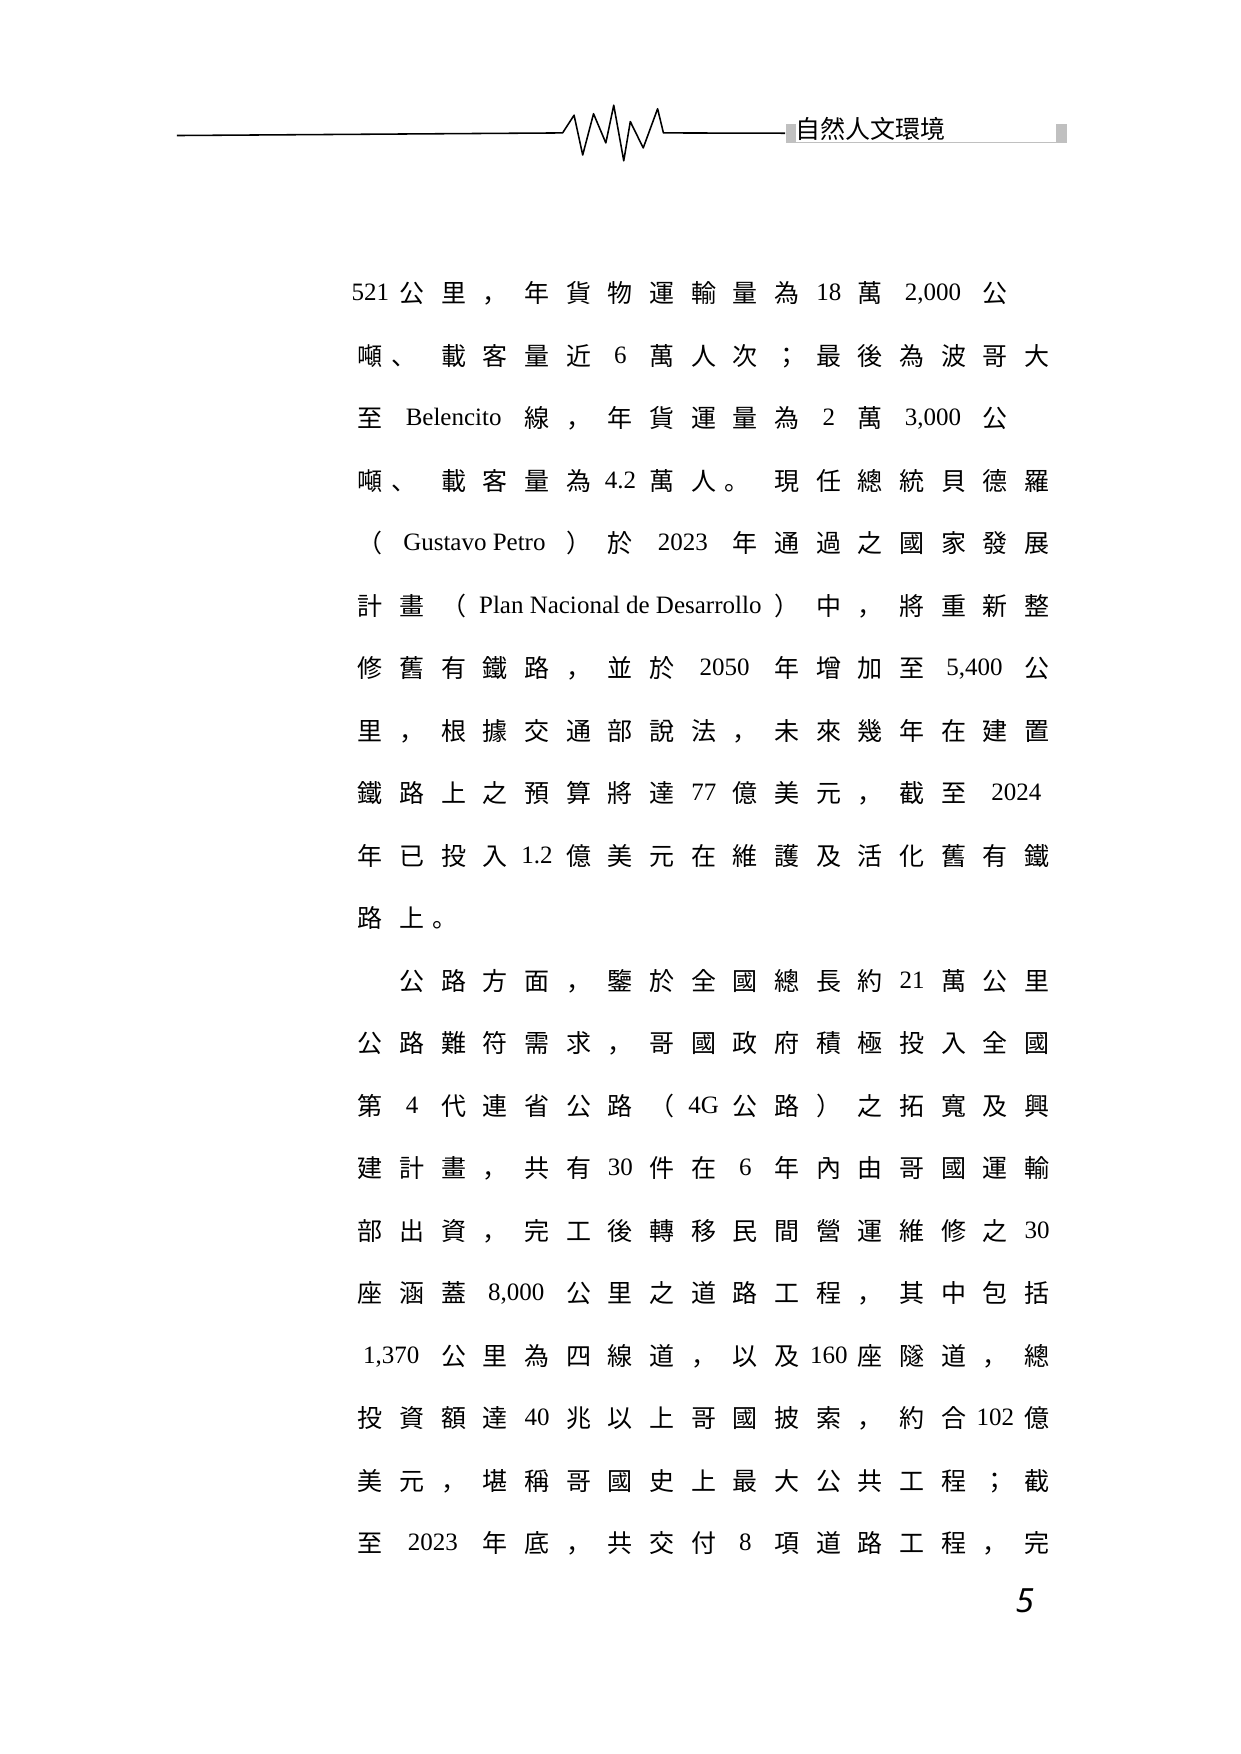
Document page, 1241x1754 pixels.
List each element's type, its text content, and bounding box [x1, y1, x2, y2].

text 521公里，年貨物運輸量為18萬2,000公噸、載客量近6萬人次；最後為波哥大至Belencito線，年貨運量為2萬3,000公噸、載客量為4.2萬人。現任總統貝德羅（Gustavo Petro）於2023年通過之國家發展計畫（Plan Nacional de Desarrollo）中，將重新整修舊有鐵路，並於2050年增加至5,400公里，根據交通部說法，未來幾年在建置鐵路上之預算將達77億美元，截至2024年已投入1.2億美元在維護及活化舊有鐵路上。 [330, 250, 1058, 938]
text 公路方面，鑒於全國總長約21萬公里公路難符需求，哥國政府積極投入全國第4代連省公路（4G公路）之拓寬及興建計畫，共有30件在6年內由哥國運輸部出資，完工後轉移民間營運維修之30座涵蓋8,000公里之道路工程，其中包括1,370公里為四線道，以及160座隧道，總投資額達40兆以上哥國披索，約合102億美元，堪稱哥國史上最大公共工程；截至2023年底，共交付8項道路工程，完 [330, 938, 1058, 1563]
